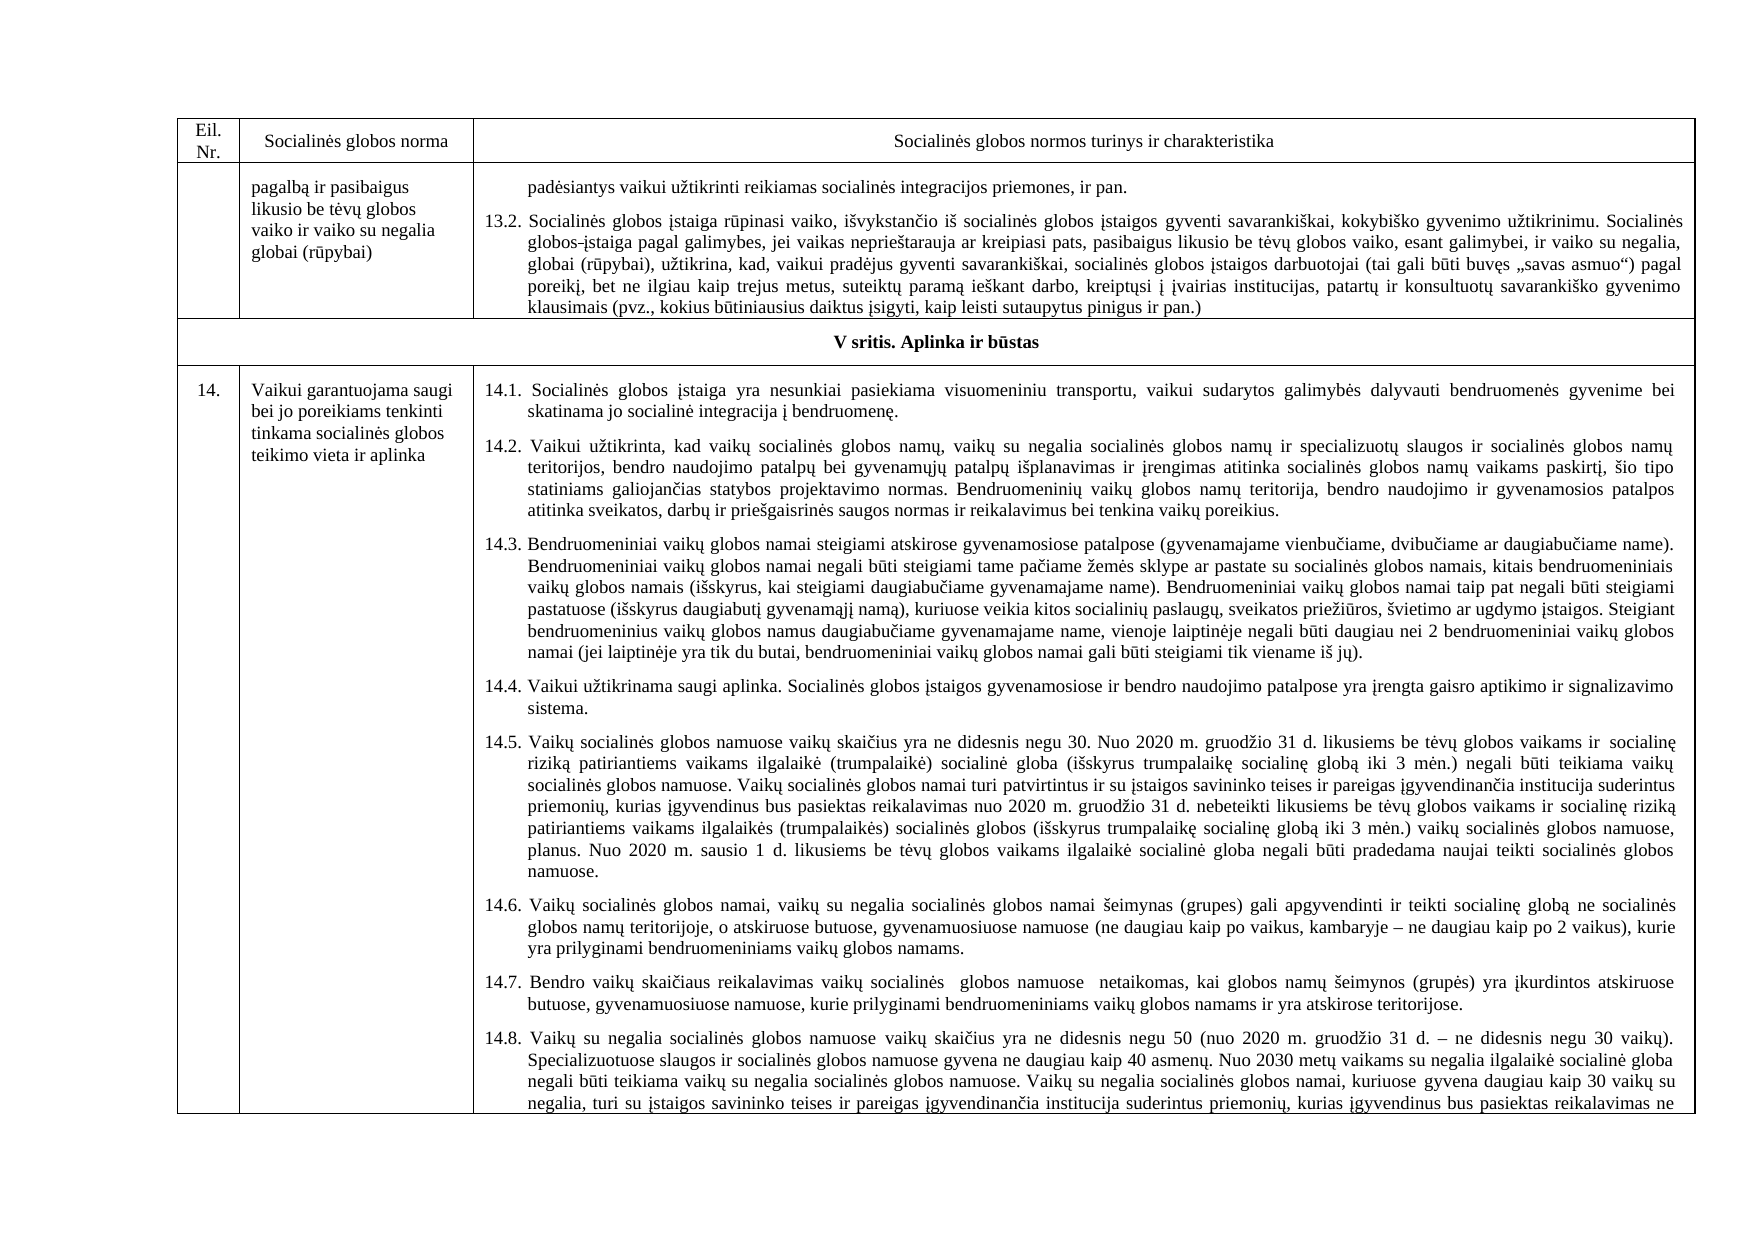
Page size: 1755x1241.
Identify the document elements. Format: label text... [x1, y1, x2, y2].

table_cell 14. [178, 366, 239, 1113]
table_header Eil. Nr. [178, 119, 239, 162]
table_cell padėsiantys vaikui užtikrinti reikiamas socialinės integracijos priemones, ir pan. 13.2. Socialinės globos įstaiga rūpinasi vaiko, išvykstančio iš socialinės globos įstaigos gyventi savarankiškai, kokybiško gyvenimo užtikrinimu. Socialinės globos įstaiga pagal galimybes, jei vaikas neprieštarauja ar kreipiasi pats, pasibaigus likusio be tėvų globos vaiko, esant galimybei, ir vaiko su negalia, globai (rūpybai), užtikrina, kad, vaikui pradėjus gyventi savarankiškai, socialinės globos įstaigos darbuotojai (tai gali būti buvęs „savas asmuo“) pagal poreikį, bet ne ilgiau kaip trejus metus, suteiktų paramą ieškant darbo, kreiptųsi į įvairias institucijas, patartų ir konsultuotų savarankiško gyvenimo klausimais (pvz., kokius būtiniausius daiktus įsigyti, kaip leisti sutaupytus pinigus ir pan.) [474, 163, 1694, 318]
table_cell [178, 163, 239, 318]
table_cell pagalbą ir pasibaigus likusio be tėvų globos vaiko ir vaiko su negalia globai (rūpybai) [240, 163, 473, 318]
table_header Socialinės globos norma [240, 119, 473, 162]
table_cell 14.1. Socialinės globos įstaiga yra nesunkiai pasiekiama visuomeniniu transportu, vaikui sudarytos galimybės dalyvauti bendruomenės gyvenime bei skatinama jo socialinė integracija į bendruomenę. 14.2. Vaikui užtikrinta, kad vaikų socialinės globos namų, vaikų su negalia socialinės globos namų ir specializuotų slaugos ir socialinės globos namų teritorijos, bendro naudojimo patalpų bei gyvenamųjų patalpų išplanavimas ir įrengimas atitinka socialinės globos namų vaikams paskirtį, šio tipo statiniams galiojančias statybos projektavimo normas. Bendruomeninių vaikų globos namų teritorija, bendro naudojimo ir gyvenamosios patalpos atitinka sveikatos, darbų ir priešgaisrinės saugos normas ir reikalavimus bei tenkina vaikų poreikius. 14.3. Bendruomeniniai vaikų globos namai steigiami atskirose gyvenamosiose patalpose (gyvenamajame vienbučiame, dvibučiame ar daugiabučiame name). Bendruomeniniai vaikų globos namai negali būti steigiami tame pačiame žemės sklype ar pastate su socialinės globos namais, kitais bendruomeniniais vaikų globos namais (išskyrus, kai steigiami daugiabučiame gyvenamajame name). Bendruomeniniai vaikų globos namai taip pat negali būti steigiami pastatuose (išskyrus daugiabutį gyvenamąjį namą), kuriuose veikia kitos socialinių paslaugų, sveikatos priežiūros, švietimo ar ugdymo įstaigos. Steigiant bendruomeninius vaikų globos namus daugiabučiame gyvenamajame name, vienoje laiptinėje negali būti daugiau nei 2 bendruomeniniai vaikų globos namai (jei laiptinėje yra tik du butai, bendruomeniniai vaikų globos namai gali būti steigiami tik viename iš jų). 14.4. Vaikui užtikrinama saugi aplinka. Socialinės globos įstaigos gyvenamosiose ir bendro naudojimo patalpose yra įrengta gaisro aptikimo ir signalizavimo sistema. 14.5. Vaikų socialinės globos namuose vaikų skaičius yra ne didesnis negu 30. Nuo 2020 m. gruodžio 31 d. likusiems be tėvų globos vaikams ir socialinę riziką patiriantiems vaikams ilgalaikė (trumpalaikė) socialinė globa (išskyrus trumpalaikę socialinę globą iki 3 mėn.) negali būti teikiama vaikų socialinės globos namuose. Vaikų socialinės globos namai turi patvirtintus ir su įstaigos savininko teises ir pareigas įgyvendinančia institucija suderintus priemonių, kurias įgyvendinus bus pasiektas reikalavimas nuo 2020 m. gruodžio 31 d. nebeteikti likusiems be tėvų globos vaikams ir socialinę riziką patiriantiems vaikams ilgalaikės (trumpalaikės) socialinės globos (išskyrus trumpalaikę socialinę globą iki 3 mėn.) vaikų socialinės globos namuose, planus. Nuo 2020 m. sausio 1 d. likusiems be tėvų globos vaikams ilgalaikė socialinė globa negali būti pradedama naujai teikti socialinės globos namuose. 14.6. Vaikų socialinės globos namai, vaikų su negalia socialinės globos namai šeimynas (grupes) gali apgyvendinti ir teikti socialinę globą ne socialinės globos namų teritorijoje, o atskiruose butuose, gyvenamuosiuose namuose (ne daugiau kaip po vaikus, kambaryje – ne daugiau kaip po 2 vaikus), kurie yra prilyginami bendruomeniniams vaikų globos namams. 14.7. Bendro vaikų skaičiaus reikalavimas vaikų socialinės globos namuose netaikomas, kai globos namų šeimynos (grupės) yra įkurdintos atskiruose butuose, gyvenamuosiuose namuose, kurie prilyginami bendruomeniniams vaikų globos namams ir yra atskirose teritorijose. 14.8. Vaikų su negalia socialinės globos namuose vaikų skaičius yra ne didesnis negu 50 (nuo 2020 m. gruodžio 31 d. – ne didesnis negu 30 vaikų). Specializuotuose slaugos ir socialinės globos namuose gyvena ne daugiau kaip 40 asmenų. Nuo 2030 metų vaikams su negalia ilgalaikė socialinė globa negali būti teikiama vaikų su negalia socialinės globos namuose. Vaikų su negalia socialinės globos namai, kuriuose gyvena daugiau kaip 30 vaikų su negalia, turi su įstaigos savininko teises ir pareigas įgyvendinančia institucija suderintus priemonių, kurias įgyvendinus bus pasiektas reikalavimas ne [474, 366, 1694, 1113]
table_cell V sritis. Aplinka ir būstas [178, 319, 1694, 365]
table_header Socialinės globos normos turinys ir charakteristika [474, 119, 1694, 162]
table_cell Vaikui garantuojama saugi bei jo poreikiams tenkinti tinkama socialinės globos teikimo vieta ir aplinka [240, 366, 473, 1113]
